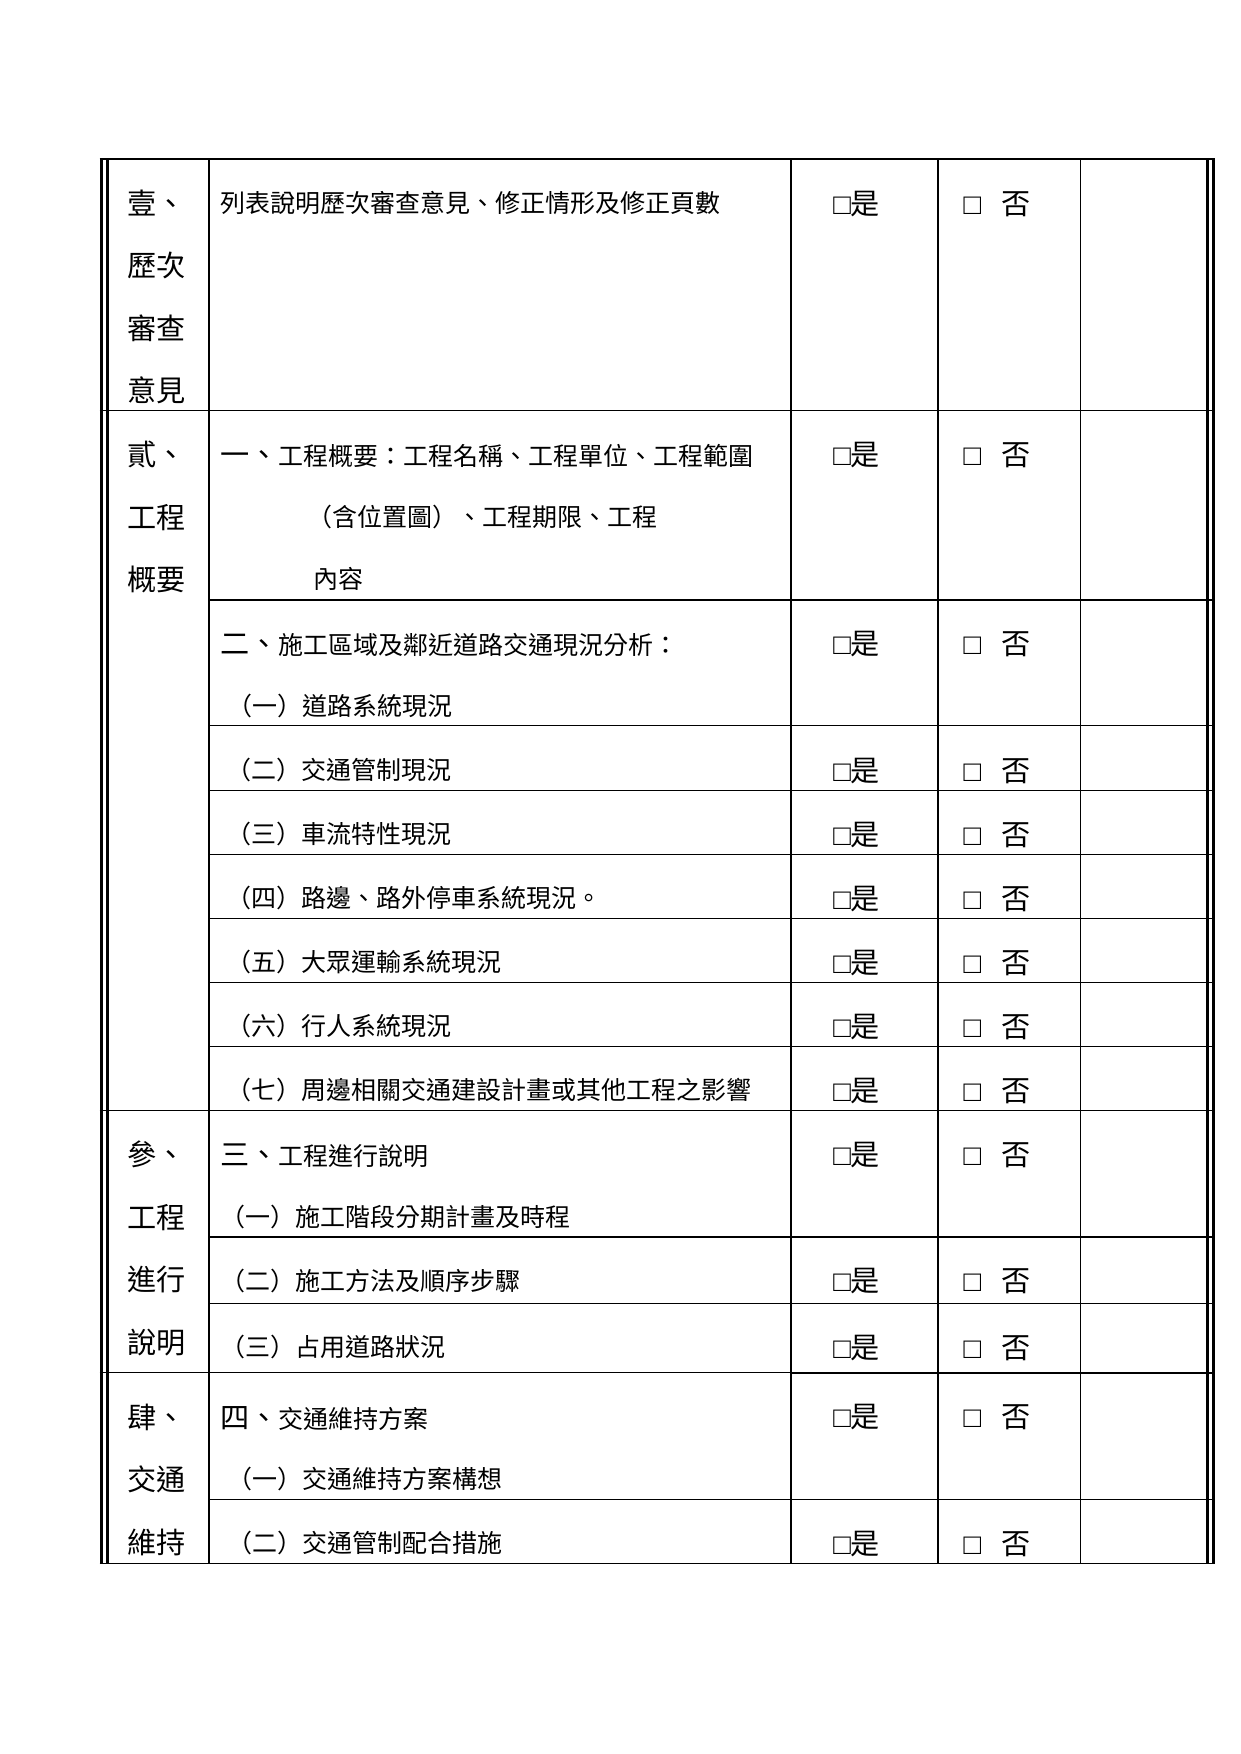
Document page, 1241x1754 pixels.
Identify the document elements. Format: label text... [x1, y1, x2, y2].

table_cell [1081, 791, 1206, 853]
table_cell [1081, 601, 1206, 725]
table_cell □是 [792, 411, 937, 599]
table_cell （五）大眾運輸系統現況 [210, 919, 790, 982]
table_cell □是 [792, 919, 937, 982]
table_cell 肆、交通維持 [109, 1373, 208, 1563]
table_cell □是 [792, 160, 937, 410]
table_cell 壹、歷次審查意見 [109, 160, 208, 410]
table_cell 否 [939, 1238, 1080, 1303]
table_cell （二）交通管制配合措施 [210, 1500, 790, 1563]
table_cell （三）占用道路狀況 [210, 1304, 790, 1372]
table_cell [1081, 1047, 1206, 1110]
table_cell 否 [939, 411, 1080, 599]
table_cell [1081, 919, 1206, 982]
table_cell （二）施工方法及順序步驟 [210, 1238, 790, 1303]
table_cell （六）行人系統現況 [210, 983, 790, 1046]
table_cell □是 [792, 983, 937, 1046]
table_cell 四、交通維持方案 （一）交通維持方案構想 [210, 1373, 790, 1499]
table_cell [1081, 726, 1206, 789]
table_cell （七）周邊相關交通建設計畫或其他工程之影響 [210, 1047, 790, 1110]
table_cell [1081, 411, 1206, 599]
table_cell □是 [792, 726, 937, 789]
table_cell 否 [939, 1047, 1080, 1110]
table_cell 一、工程概要：工程名稱、工程單位、工程範圍 （含位置圖）、工程期限、工程 內容 [210, 411, 790, 599]
table_cell 否 [939, 726, 1080, 789]
table_cell 否 [939, 1111, 1080, 1236]
table_cell 否 [939, 983, 1080, 1046]
table_cell （二）交通管制現況 [210, 726, 790, 789]
table_cell （四）路邊、路外停車系統現況。 [210, 855, 790, 918]
table_cell [1081, 160, 1206, 410]
table_cell [1081, 1238, 1206, 1303]
table_cell [1081, 1500, 1206, 1563]
table_cell 否 [939, 601, 1080, 725]
table_cell 否 [939, 1374, 1080, 1499]
table_cell 否 [939, 1500, 1080, 1563]
table_cell [1081, 1374, 1206, 1499]
table_cell 否 [939, 160, 1080, 410]
table_cell [1081, 1111, 1206, 1236]
table_cell 否 [939, 1304, 1080, 1372]
table_cell 貳、工程概要 [109, 411, 208, 1110]
table_cell □是 [792, 1304, 937, 1372]
table_cell 三、工程進行說明 （一）施工階段分期計畫及時程 [210, 1111, 790, 1236]
table_cell □是 [792, 1500, 937, 1563]
table_cell □是 [792, 791, 937, 853]
table_cell □是 [792, 1111, 937, 1236]
table_cell □是 [792, 1374, 937, 1499]
table_cell □是 [792, 1047, 937, 1110]
table_cell [1081, 983, 1206, 1046]
table_cell □是 [792, 1238, 937, 1303]
table_cell 否 [939, 791, 1080, 853]
table_cell □是 [792, 855, 937, 918]
table_cell 列表說明歷次審查意見、修正情形及修正頁數 [210, 160, 790, 410]
table_cell 否 [939, 919, 1080, 982]
table_cell 參、工程進行說明 [109, 1111, 208, 1372]
table_cell [1081, 855, 1206, 918]
table_cell [1081, 1304, 1206, 1372]
table_cell □是 [792, 601, 937, 725]
table_cell （三）車流特性現況 [210, 791, 790, 853]
table_cell 否 [939, 855, 1080, 918]
table_cell 二、施工區域及鄰近道路交通現況分析： （一）道路系統現況 [210, 601, 790, 725]
